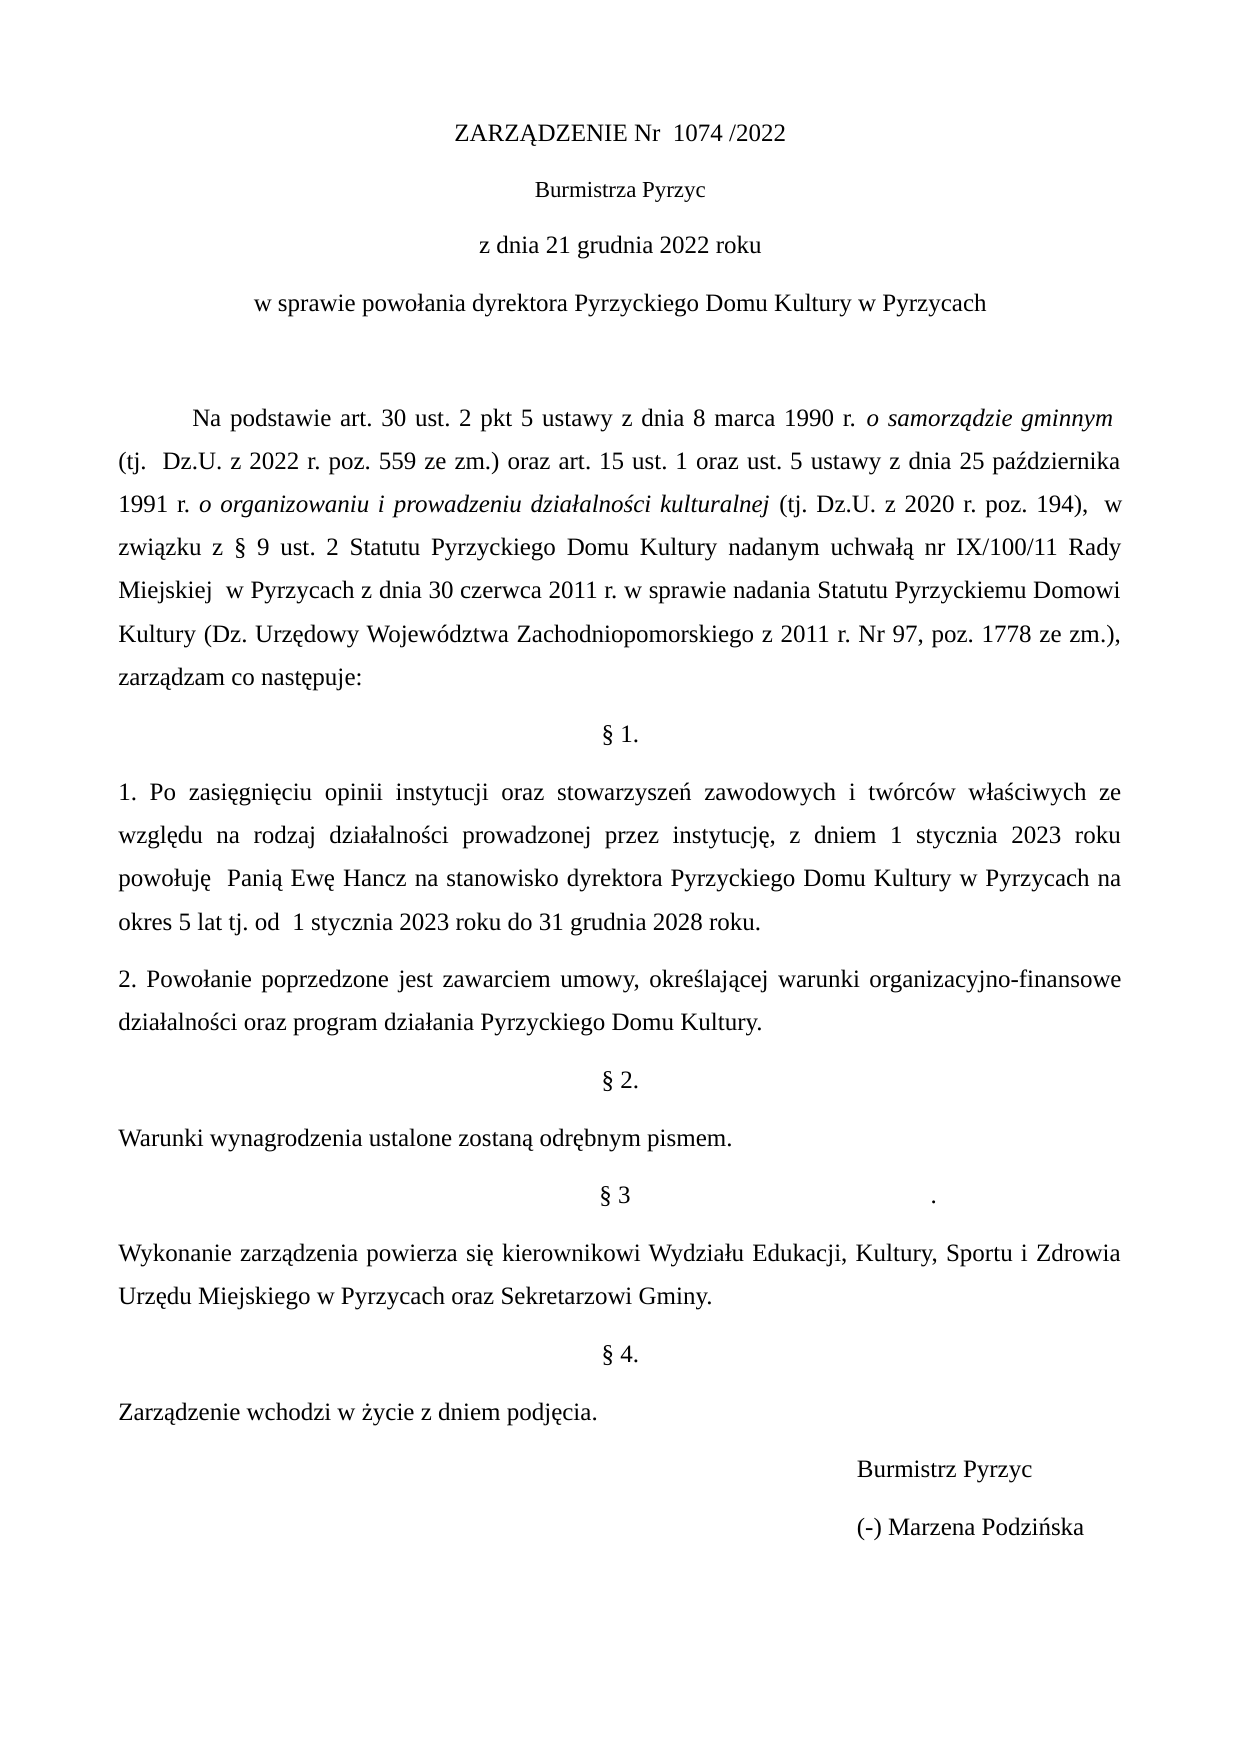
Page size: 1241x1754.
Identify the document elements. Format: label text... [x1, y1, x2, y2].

text w sprawie powołania dyrektora Pyrzyckiego Domu Kultury w Pyrzycach [118, 288, 1122, 316]
text § 2. [118, 1065, 1122, 1094]
text 2. Powołanie poprzedzone jest zawarciem umowy, określającej warunki organizacyjno-finansowe działalności oraz program działania Pyrzyckiego Domu Kultury. [118, 964, 1122, 1036]
text § 3 . [118, 1181, 1122, 1209]
text (-) Marzena Podzińska [118, 1512, 1122, 1541]
text Zarządzenie wchodzi w życie z dniem podjęcia. [118, 1397, 1122, 1426]
text Wykonanie zarządzenia powierza się kierownikowi Wydziału Edukacji, Kultury, Sportu i Zdrowia Urzędu Miejskiego w Pyrzycach oraz Sekretarzowi Gminy. [118, 1238, 1122, 1310]
text § 4. [118, 1339, 1122, 1368]
text ZARZĄDZENIE Nr 1074 /2022 [118, 118, 1122, 147]
text Warunki wynagrodzenia ustalone zostaną odrębnym pismem. [118, 1123, 1122, 1152]
text Burmistrza Pyrzyc [118, 176, 1122, 202]
text z dnia 21 grudnia 2022 roku [118, 230, 1122, 259]
text Burmistrz Pyrzyc [118, 1454, 1122, 1483]
text 1. Po zasięgnięciu opinii instytucji oraz stowarzyszeń zawodowych i twórców właściwych ze względu na rodzaj działalności prowadzonej przez instytucję, z dniem 1 stycznia 2023 roku powołuję Panią Ewę Hancz na stanowisko dyrektora Pyrzyckiego Domu Kultury w Pyrzycach na okres 5 lat tj. od 1 stycznia 2023 roku do 31 grudnia 2028 roku. [118, 777, 1122, 935]
text Na podstawie art. 30 ust. 2 pkt 5 ustawy z dnia 8 marca 1990 r. o samorządzie gminnym (tj. Dz.U. z 2022 r. poz. 559 ze zm.) oraz art. 15 ust. 1 oraz ust. 5 ustawy z dnia 25 października 1991 r. o organizowaniu i prowadzeniu działalności kulturalnej (tj. Dz.U. z 2020 r. poz. 194), w związku z § 9 ust. 2 Statutu Pyrzyckiego Domu Kultury nadanym uchwałą nr IX/100/11 Rady Miejskiej w Pyrzycach z dnia 30 czerwca 2011 r. w sprawie nadania Statutu Pyrzyckiemu Domowi Kultury (Dz. Urzędowy Województwa Zachodniopomorskiego z 2011 r. Nr 97, poz. 1778 ze zm.), zarządzam co następuje: [118, 403, 1122, 691]
text § 1. [118, 719, 1122, 748]
